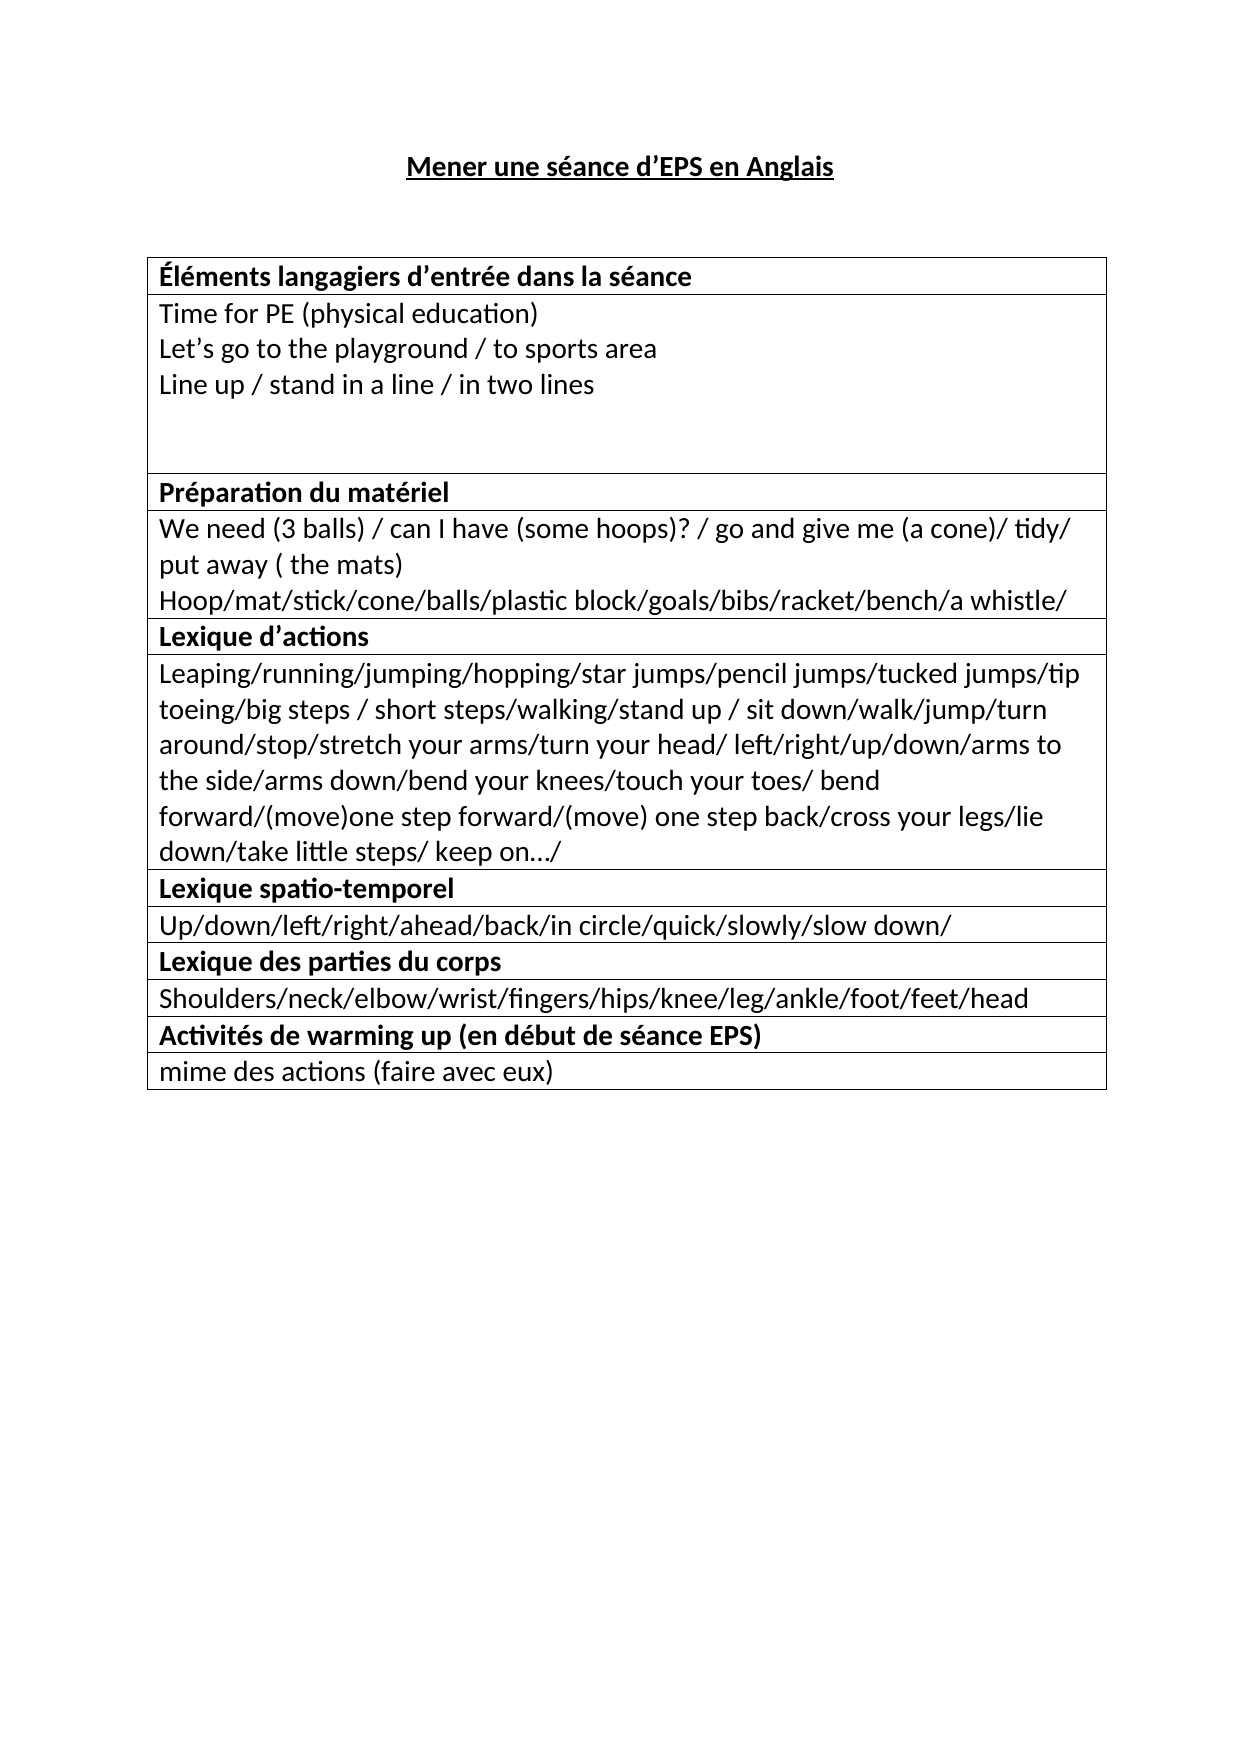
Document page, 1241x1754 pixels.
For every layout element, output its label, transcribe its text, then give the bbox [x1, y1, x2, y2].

table_cell Shoulders/neck/elbow/wrist/fingers/hips/knee/leg/ankle/foot/feet/head [148, 980, 1106, 1016]
table_cell Préparation du matériel [148, 474, 1106, 509]
table_cell Time for PE (physical education) Let’s go to the playground / to sports area Line up / stand in a line / in two lines [148, 295, 1106, 473]
table_cell Up/down/left/right/ahead/back/in circle/quick/slowly/slow down/ [148, 907, 1106, 942]
table_cell Activités de warming up (en début de séance EPS) [148, 1017, 1106, 1052]
table_cell Leaping/running/jumping/hopping/star jumps/pencil jumps/tucked jumps/tip toeing/big steps / short steps/walking/stand up / sit down/walk/jump/turn around/stop/stretch your arms/turn your head/ left/right/up/down/arms to the side/arms down/bend your knees/touch your toes/ bend forward/(move)one step forward/(move) one step back/cross your legs/lie down/take little steps/ keep on…/ [148, 655, 1106, 869]
table_cell Lexique spatio-temporel [148, 870, 1106, 906]
table_cell Lexique des parties du corps [148, 943, 1106, 979]
table_cell We need (3 balls) / can I have (some hoops)? / go and give me (a cone)/ tidy/ put away ( the mats) Hoop/mat/stick/cone/balls/plastic block/goals/bibs/racket/bench/a whistle/ [148, 511, 1106, 617]
table_cell Lexique d’actions [148, 619, 1106, 654]
table_cell mime des actions (faire avec eux) [148, 1053, 1106, 1089]
table_header Éléments langagiers d’entrée dans la séance [148, 258, 1106, 294]
text Mener une séance d’EPS en Anglais [148, 148, 1093, 183]
